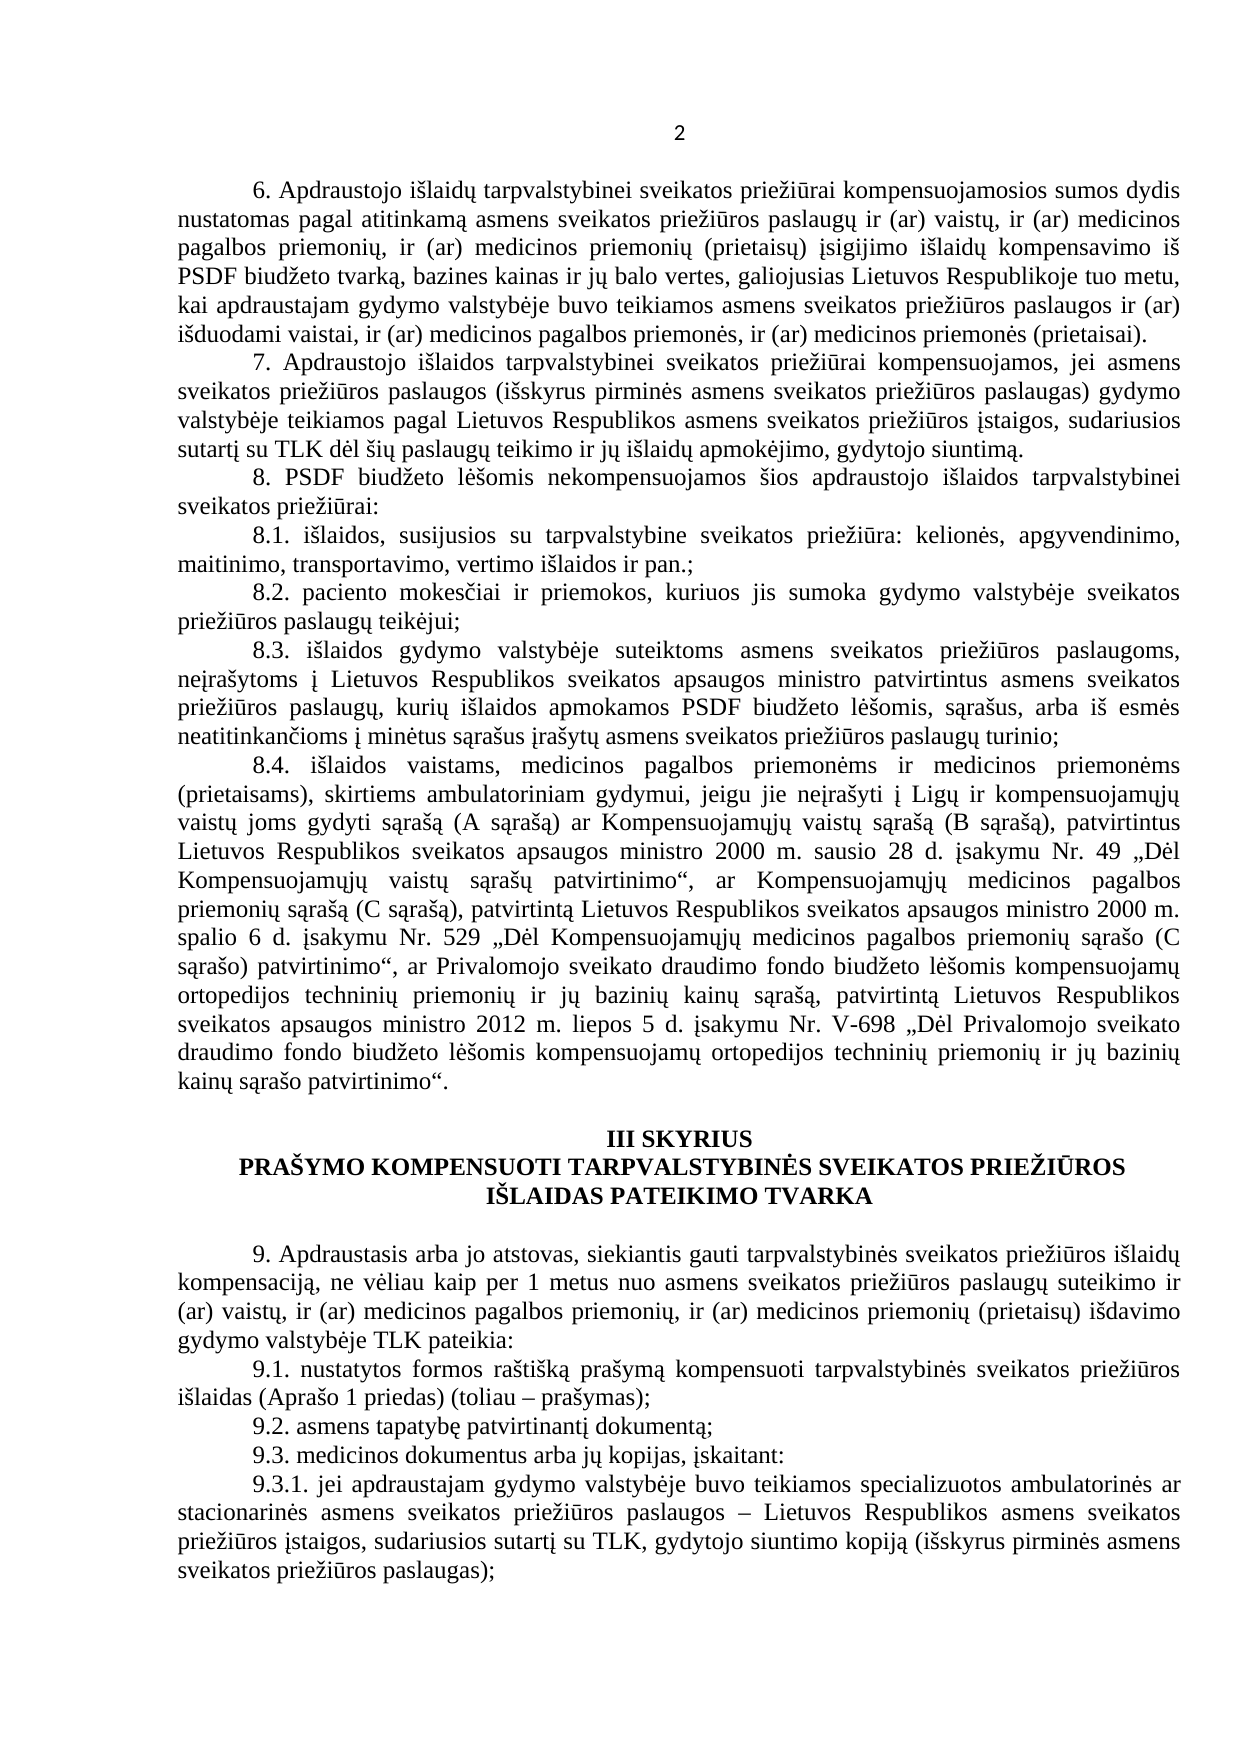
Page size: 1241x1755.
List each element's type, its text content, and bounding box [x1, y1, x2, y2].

text 9. Apdraustasis arba jo atstovas, siekiantis gauti tarpvalstybinės sveikatos priežiūros išlaidų kompensaciją, ne vėliau kaip per 1 metus nuo asmens sveikatos priežiūros paslaugų suteikimo ir (ar) vaistų, ir (ar) medicinos pagalbos priemonių, ir (ar) medicinos priemonių (prietaisų) išdavimo gydymo valstybėje TLK pateikia: [177, 1239, 1181, 1354]
text 9.2. asmens tapatybę patvirtinantį dokumentą; [177, 1411, 1181, 1440]
text 9.1. nustatytos formos raštišką prašymą kompensuoti tarpvalstybinės sveikatos priežiūros išlaidas (Aprašo 1 priedas) (toliau – prašymas); [177, 1354, 1181, 1411]
text 8.1. išlaidos, susijusios su tarpvalstybine sveikatos priežiūra: kelionės, apgyvendinimo, maitinimo, transportavimo, vertimo išlaidos ir pan.; [177, 520, 1181, 577]
text 7. Apdraustojo išlaidos tarpvalstybinei sveikatos priežiūrai kompensuojamos, jei asmens sveikatos priežiūros paslaugos (išskyrus pirminės asmens sveikatos priežiūros paslaugas) gydymo valstybėje teikiamos pagal Lietuvos Respublikos asmens sveikatos priežiūros įstaigos, sudariusios sutartį su TLK dėl šių paslaugų teikimo ir jų išlaidų apmokėjimo, gydytojo siuntimą. [177, 347, 1181, 462]
text 6. Apdraustojo išlaidų tarpvalstybinei sveikatos priežiūrai kompensuojamosios sumos dydis nustatomas pagal atitinkamą asmens sveikatos priežiūros paslaugų ir (ar) vaistų, ir (ar) medicinos pagalbos priemonių, ir (ar) medicinos priemonių (prietaisų) įsigijimo išlaidų kompensavimo iš PSDF biudžeto tvarką, bazines kainas ir jų balo vertes, galiojusias Lietuvos Respublikoje tuo metu, kai apdraustajam gydymo valstybėje buvo teikiamos asmens sveikatos priežiūros paslaugos ir (ar) išduodami vaistai, ir (ar) medicinos pagalbos priemonės, ir (ar) medicinos priemonės (prietaisai). [177, 175, 1181, 347]
text 9.3.1. jei apdraustajam gydymo valstybėje buvo teikiamos specializuotos ambulatorinės ar stacionarinės asmens sveikatos priežiūros paslaugos – Lietuvos Respublikos asmens sveikatos priežiūros įstaigos, sudariusios sutartį su TLK, gydytojo siuntimo kopiją (išskyrus pirminės asmens sveikatos priežiūros paslaugas); [177, 1469, 1181, 1584]
text 8. PSDF biudžeto lėšomis nekompensuojamos šios apdraustojo išlaidos tarpvalstybinei sveikatos priežiūrai: [177, 462, 1181, 520]
text 8.2. paciento mokesčiai ir priemokos, kuriuos jis sumoka gydymo valstybėje sveikatos priežiūros paslaugų teikėjui; [177, 577, 1181, 635]
text 8.3. išlaidos gydymo valstybėje suteiktoms asmens sveikatos priežiūros paslaugoms, neįrašytoms į Lietuvos Respublikos sveikatos apsaugos ministro patvirtintus asmens sveikatos priežiūros paslaugų, kurių išlaidos apmokamos PSDF biudžeto lėšomis, sąrašus, arba iš esmės neatitinkančioms į minėtus sąrašus įrašytų asmens sveikatos priežiūros paslaugų turinio; [177, 635, 1181, 750]
text PRAŠYMO KOMPENSUOTI TARPVALSTYBINĖS SVEIKATOS PRIEŽIŪROS IŠLAIDAS PATEIKIMO TVARKA [177, 1152, 1181, 1210]
text 8.4. išlaidos vaistams, medicinos pagalbos priemonėms ir medicinos priemonėms (prietaisams), skirtiems ambulatoriniam gydymui, jeigu jie neįrašyti į Ligų ir kompensuojamųjų vaistų joms gydyti sąrašą (A sąrašą) ar Kompensuojamųjų vaistų sąrašą (B sąrašą), patvirtintus Lietuvos Respublikos sveikatos apsaugos ministro 2000 m. sausio 28 d. įsakymu Nr. 49 „Dėl Kompensuojamųjų vaistų sąrašų patvirtinimo“, ar Kompensuojamųjų medicinos pagalbos priemonių sąrašą (C sąrašą), patvirtintą Lietuvos Respublikos sveikatos apsaugos ministro 2000 m. spalio 6 d. įsakymu Nr. 529 „Dėl Kompensuojamųjų medicinos pagalbos priemonių sąrašo (C sąrašo) patvirtinimo“, ar Privalomojo sveikato draudimo fondo biudžeto lėšomis kompensuojamų ortopedijos techninių priemonių ir jų bazinių kainų sąrašą, patvirtintą Lietuvos Respublikos sveikatos apsaugos ministro 2012 m. liepos 5 d. įsakymu Nr. V-698 „Dėl Privalomojo sveikato draudimo fondo biudžeto lėšomis kompensuojamų ortopedijos techninių priemonių ir jų bazinių kainų sąrašo patvirtinimo“. [177, 750, 1181, 1095]
text III SKYRIUS [177, 1124, 1181, 1152]
text 9.3. medicinos dokumentus arba jų kopijas, įskaitant: [177, 1440, 1181, 1469]
